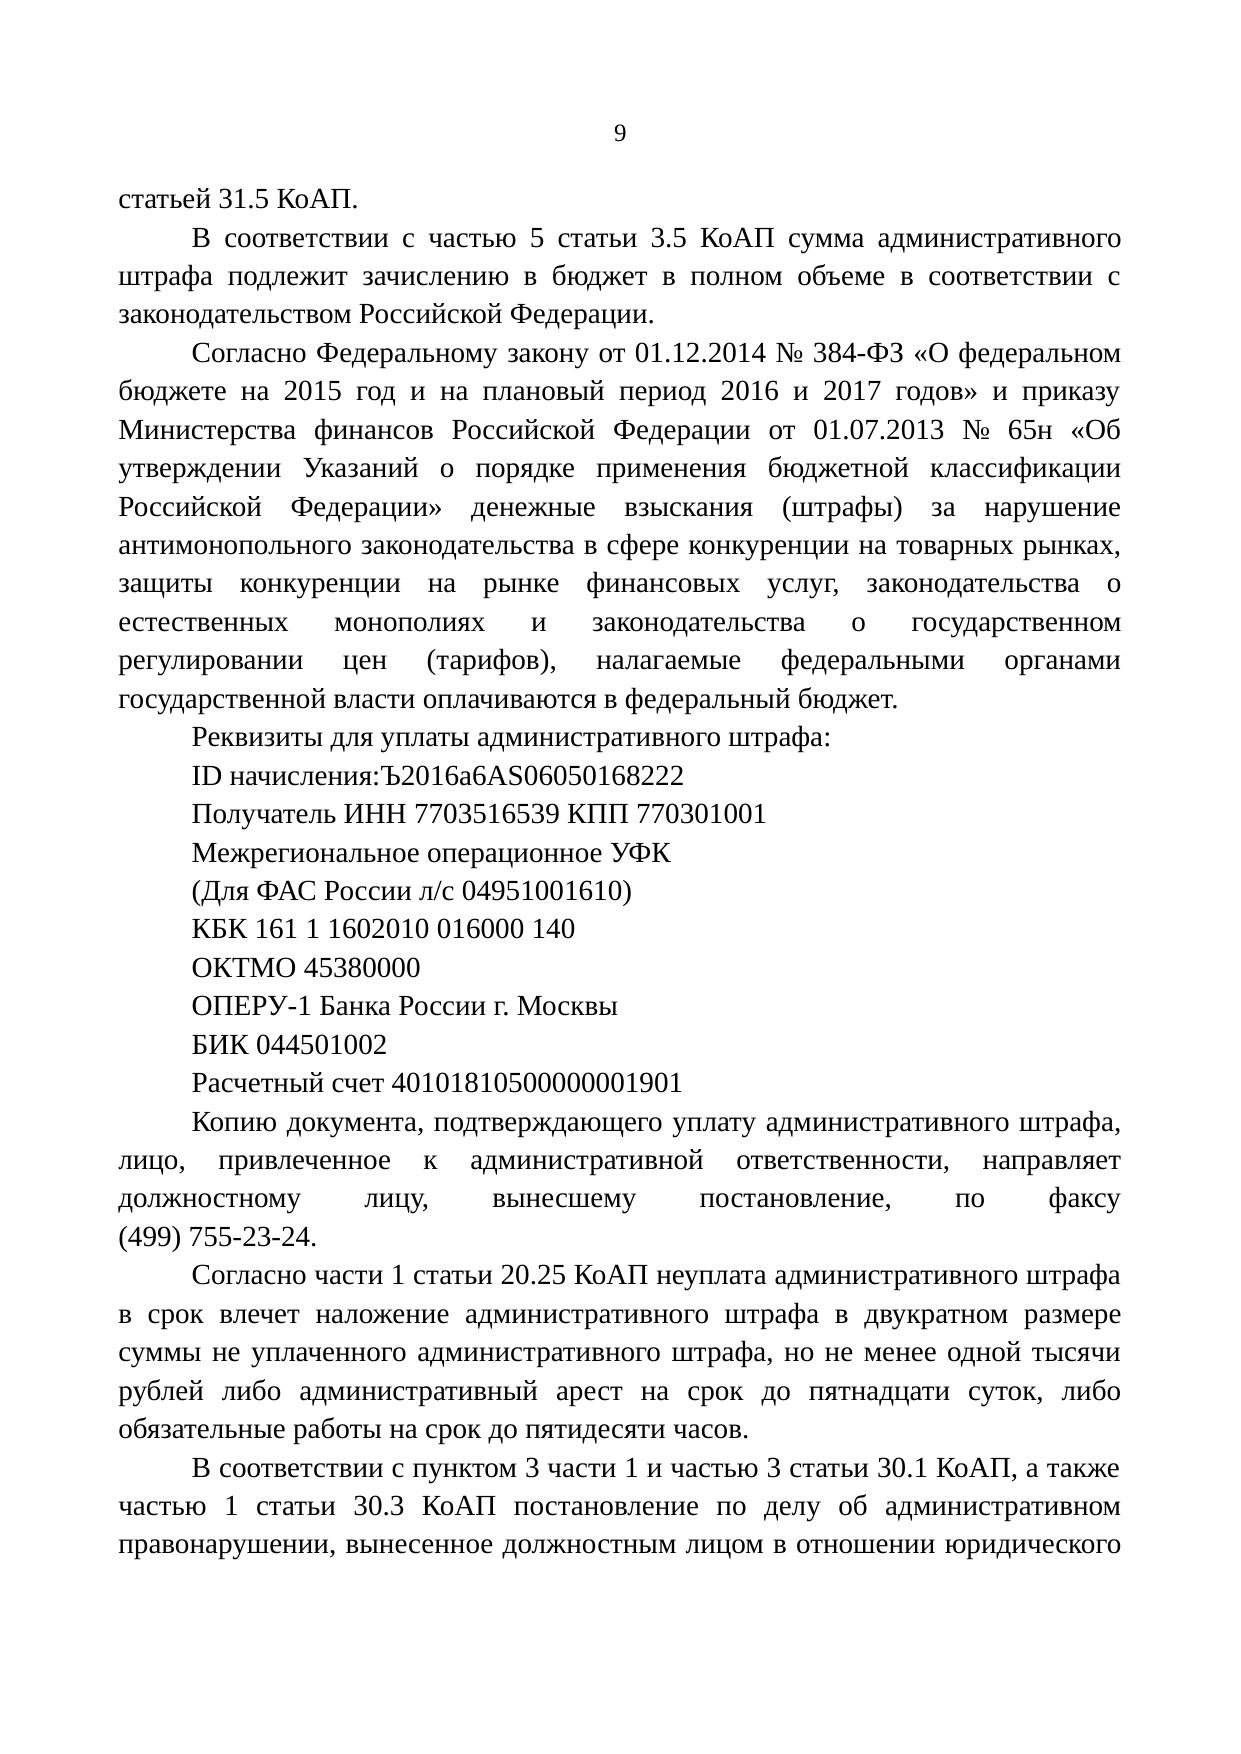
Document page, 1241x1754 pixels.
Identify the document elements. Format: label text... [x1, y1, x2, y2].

text Согласно части 1 статьи 20.25 КоАП неуплата административного штрафа в срок влечет наложение административного штрафа в двукратном размере суммы не уплаченного административного штрафа, но не менее одной тысячи рублей либо административный арест на срок до пятнадцати суток, либо обязательные работы на срок до пятидесяти часов. [118, 1253, 1122, 1445]
text Межрегиональное операционное УФК [118, 830, 1122, 868]
text ID начисления:Ъ2016a6AS06050168222 [118, 753, 1122, 791]
text Получатель ИНН 7703516539 КПП 770301001 [118, 791, 1122, 830]
text БИК 044501002 [118, 1022, 1122, 1060]
text (Для ФАС России л/с 04951001610) [118, 868, 1122, 907]
text ОПЕРУ-1 Банка России г. Москвы [118, 983, 1122, 1022]
text ОКТМО 45380000 [118, 945, 1122, 983]
text В соответствии с частью 5 статьи 3.5 КоАП сумма административного штрафа подлежит зачислению в бюджет в полном объеме в соответствии с законодательством Российской Федерации. [118, 215, 1122, 330]
text Согласно Федеральному закону от 01.12.2014 № 384-ФЗ «О федеральном бюджете на 2015 год и на плановый период 2016 и 2017 годов» и приказу Министерства финансов Российской Федерации от 01.07.2013 № 65н «Об утверждении Указаний о порядке применения бюджетной классификации Российской Федерации» денежные взыскания (штрафы) за нарушение антимонопольного законодательства в сфере конкуренции на товарных рынках, защиты конкуренции на рынке финансовых услуг, законодательства о естественных монополиях и законодательства о государственном регулировании цен (тарифов), налагаемые федеральными органами государственной власти оплачиваются в федеральный бюджет. [118, 330, 1122, 714]
text Реквизиты для уплаты административного штрафа: [118, 714, 1122, 753]
text статьей 31.5 КоАП. [118, 176, 1122, 215]
text КБК 161 1 1602010 016000 140 [118, 907, 1122, 945]
text Копию документа, подтверждающего уплату административного штрафа, лицо, привлеченное к административной ответственности, направляет должностному лицу, вынесшему постановление, по факсу (499) 755-23-24. [118, 1099, 1122, 1253]
text В соответствии с пунктом 3 части 1 и частью 3 статьи 30.1 КоАП, а также частью 1 статьи 30.3 КоАП постановление по делу об административном правонарушении, вынесенное должностным лицом в отношении юридического [118, 1445, 1122, 1560]
text Расчетный счет 40101810500000001901 [118, 1060, 1122, 1099]
